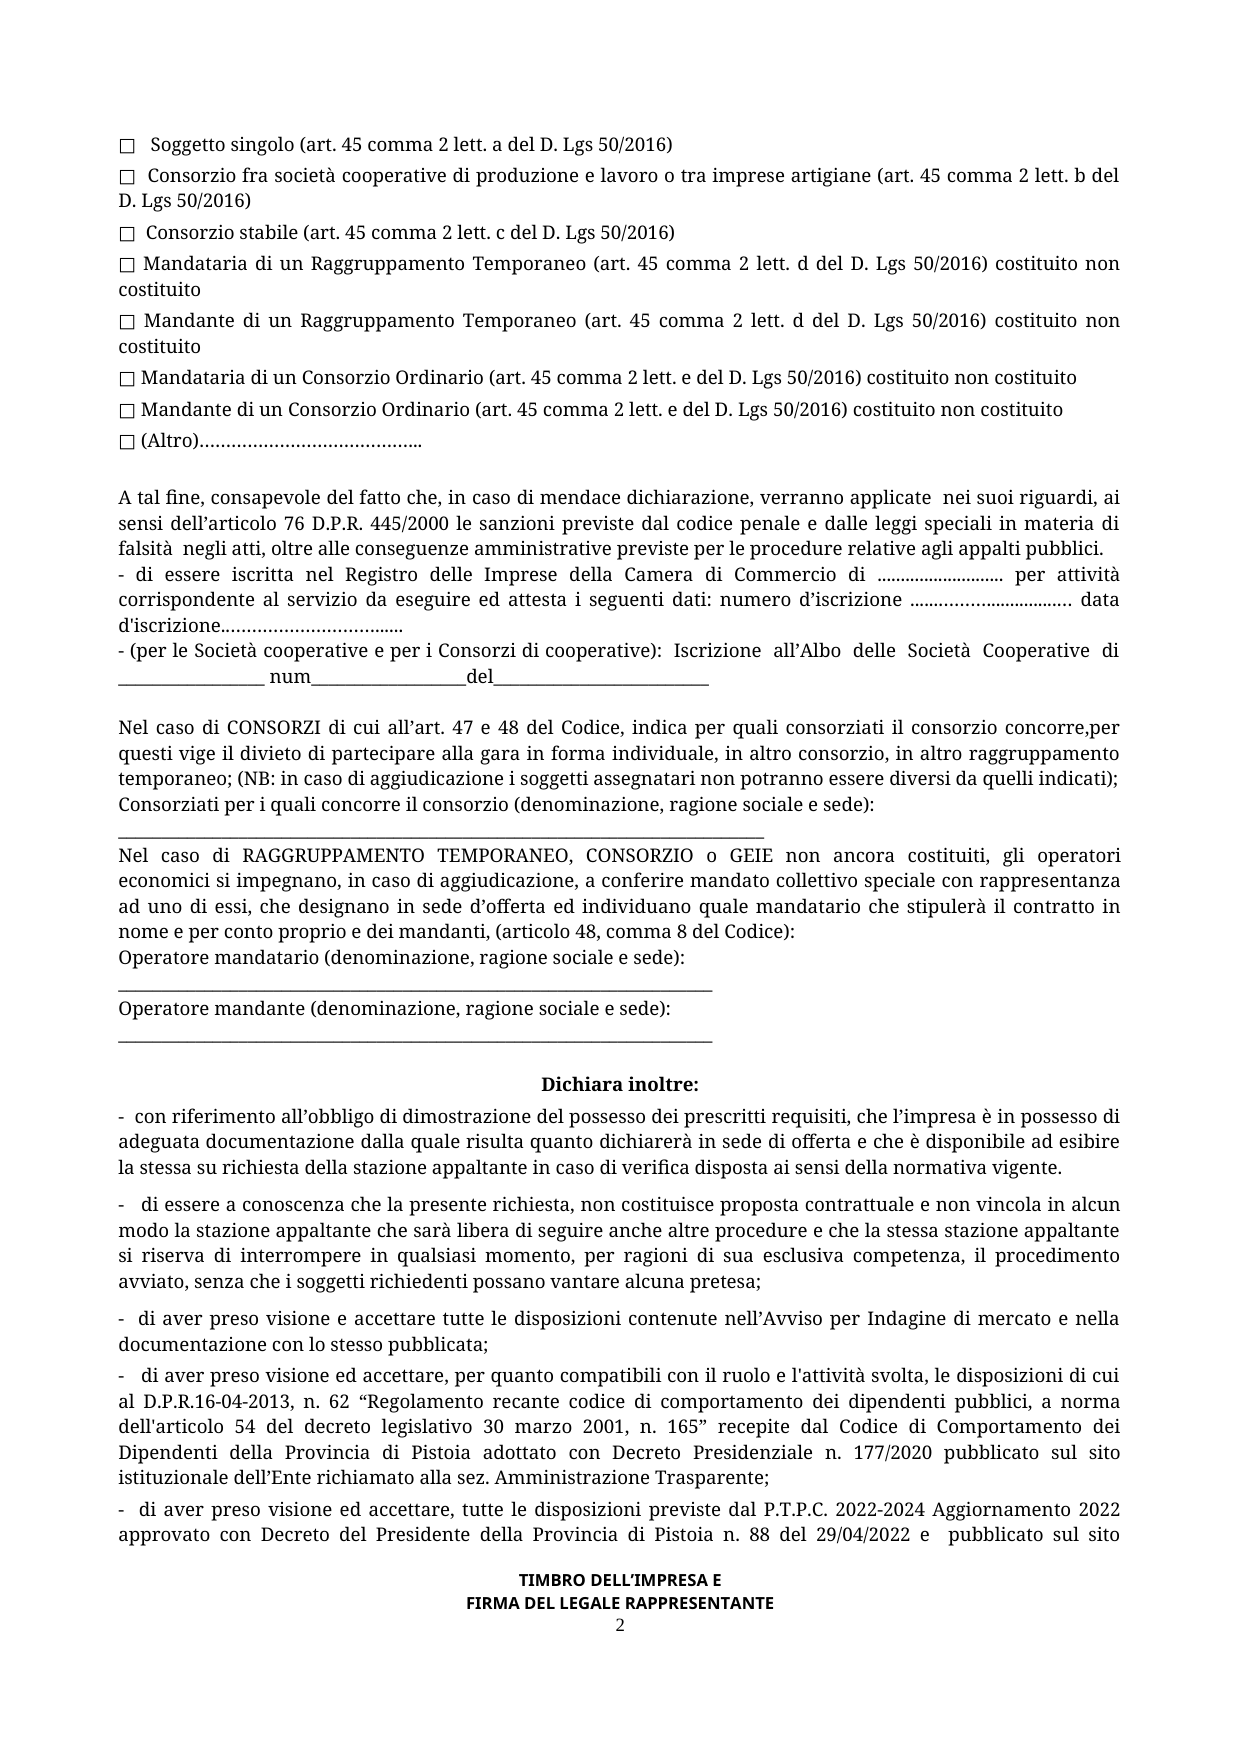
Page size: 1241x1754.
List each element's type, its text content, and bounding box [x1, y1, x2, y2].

text - (per le Società cooperative e per i Consorzi di cooperative): Iscrizione all’Albo delle Società Cooperative di _________________ num__________________del_________________________ [118, 638, 1122, 689]
text Consorziati per i quali concorre il consorzio (denominazione, ragione sociale e sede): [118, 791, 1122, 816]
text Operatore mandatario (denominazione, ragione sociale e sede): [118, 944, 1122, 969]
text ___________________________________________________________________________ [118, 816, 1122, 842]
text - di essere iscritta nel Registro delle Imprese della Camera di Commercio di ........................... per attività corrispondente al servizio da eseguire ed attesta i seguenti dati: numero d’iscrizione ......………...............… data d'iscrizione..………………………...... [118, 561, 1122, 638]
text - con riferimento all’obbligo di dimostrazione del possesso dei prescritti requisiti, che l’impresa è in possesso di adeguata documentazione dalla quale risulta quanto dichiarerà in sede di offerta e che è disponibile ad esibire la stessa su richiesta della stazione appaltante in caso di verifica disposta ai sensi della normativa vigente. [118, 1103, 1122, 1179]
text - di essere a conoscenza che la presente richiesta, non costituisce proposta contrattuale e non vincola in alcun modo la stazione appaltante che sarà libera di seguire anche altre procedure e che la stessa stazione appaltante si riserva di interrompere in qualsiasi momento, per ragioni di sua esclusiva competenza, il procedimento avviato, senza che i soggetti richiedenti possano vantare alcuna pretesa; [118, 1191, 1122, 1293]
text □ Mandante di un Raggruppamento Temporaneo (art. 45 comma 2 lett. d del D. Lgs 50/2016) costituito non costituito [118, 308, 1122, 359]
text - di aver preso visione e accettare tutte le disposizioni contenute nell’Avviso per Indagine di mercato e nella documentazione con lo stesso pubblicata; [118, 1305, 1122, 1356]
text Nel caso di CONSORZI di cui all’art. 47 e 48 del Codice, indica per quali consorziati il consorzio concorre,per questi vige il divieto di partecipare alla gara in forma individuale, in altro consorzio, in altro raggruppamento temporaneo; (NB: in caso di aggiudicazione i soggetti assegnatari non potranno essere diversi da quelli indicati); [118, 714, 1122, 791]
text _____________________________________________________________________ [118, 969, 1122, 995]
text - di aver preso visione ed accettare, per quanto compatibili con il ruolo e l'attività svolta, le disposizioni di cui al D.P.R.16-04-2013, n. 62 “Regolamento recante codice di comportamento dei dipendenti pubblici, a norma dell'articolo 54 del decreto legislativo 30 marzo 2001, n. 165” recepite dal Codice di Comportamento dei Dipendenti della Provincia di Pistoia adottato con Decreto Presidenziale n. 177/2020 pubblicato sul sito istituzionale dell’Ente richiamato alla sez. Amministrazione Trasparente; [118, 1362, 1122, 1490]
text □ Consorzio stabile (art. 45 comma 2 lett. c del D. Lgs 50/2016) [118, 219, 1122, 245]
text □ Mandataria di un Consorzio Ordinario (art. 45 comma 2 lett. e del D. Lgs 50/2016) costituito non costituito [118, 365, 1122, 390]
text □ Consorzio fra società cooperative di produzione e lavoro o tra imprese artigiane (art. 45 comma 2 lett. b del D. Lgs 50/2016) [118, 162, 1122, 213]
text - di aver preso visione ed accettare, tutte le disposizioni previste dal P.T.P.C. 2022-2024 Aggiornamento 2022 approvato con Decreto del Presidente della Provincia di Pistoia n. 88 del 29/04/2022 e pubblicato sul sito [118, 1496, 1122, 1547]
text □ Soggetto singolo (art. 45 comma 2 lett. a del D. Lgs 50/2016) [118, 131, 1122, 156]
text Operatore mandante (denominazione, ragione sociale e sede): [118, 995, 1122, 1021]
text □ Mandataria di un Raggruppamento Temporaneo (art. 45 comma 2 lett. d del D. Lgs 50/2016) costituito non costituito [118, 251, 1122, 302]
text Nel caso di RAGGRUPPAMENTO TEMPORANEO, CONSORZIO o GEIE non ancora costituiti, gli operatori economici si impegnano, in caso di aggiudicazione, a conferire mandato collettivo speciale con rappresentanza ad uno di essi, che designano in sede d’offerta ed individuano quale mandatario che stipulerà il contratto in nome e per conto proprio e dei mandanti, (articolo 48, comma 8 del Codice): [118, 842, 1122, 944]
text Dichiara inoltre: [118, 1072, 1122, 1097]
text □ Mandante di un Consorzio Ordinario (art. 45 comma 2 lett. e del D. Lgs 50/2016) costituito non costituito [118, 396, 1122, 422]
text A tal fine, consapevole del fatto che, in caso di mendace dichiarazione, verranno applicate nei suoi riguardi, ai sensi dell’articolo 76 D.P.R. 445/2000 le sanzioni previste dal codice penale e dalle leggi speciali in materia di falsità negli atti, oltre alle conseguenze amministrative previste per le procedure relative agli appalti pubblici. [118, 484, 1122, 561]
text _____________________________________________________________________ [118, 1021, 1122, 1046]
text □ (Altro)…………………………………... [118, 428, 1122, 453]
